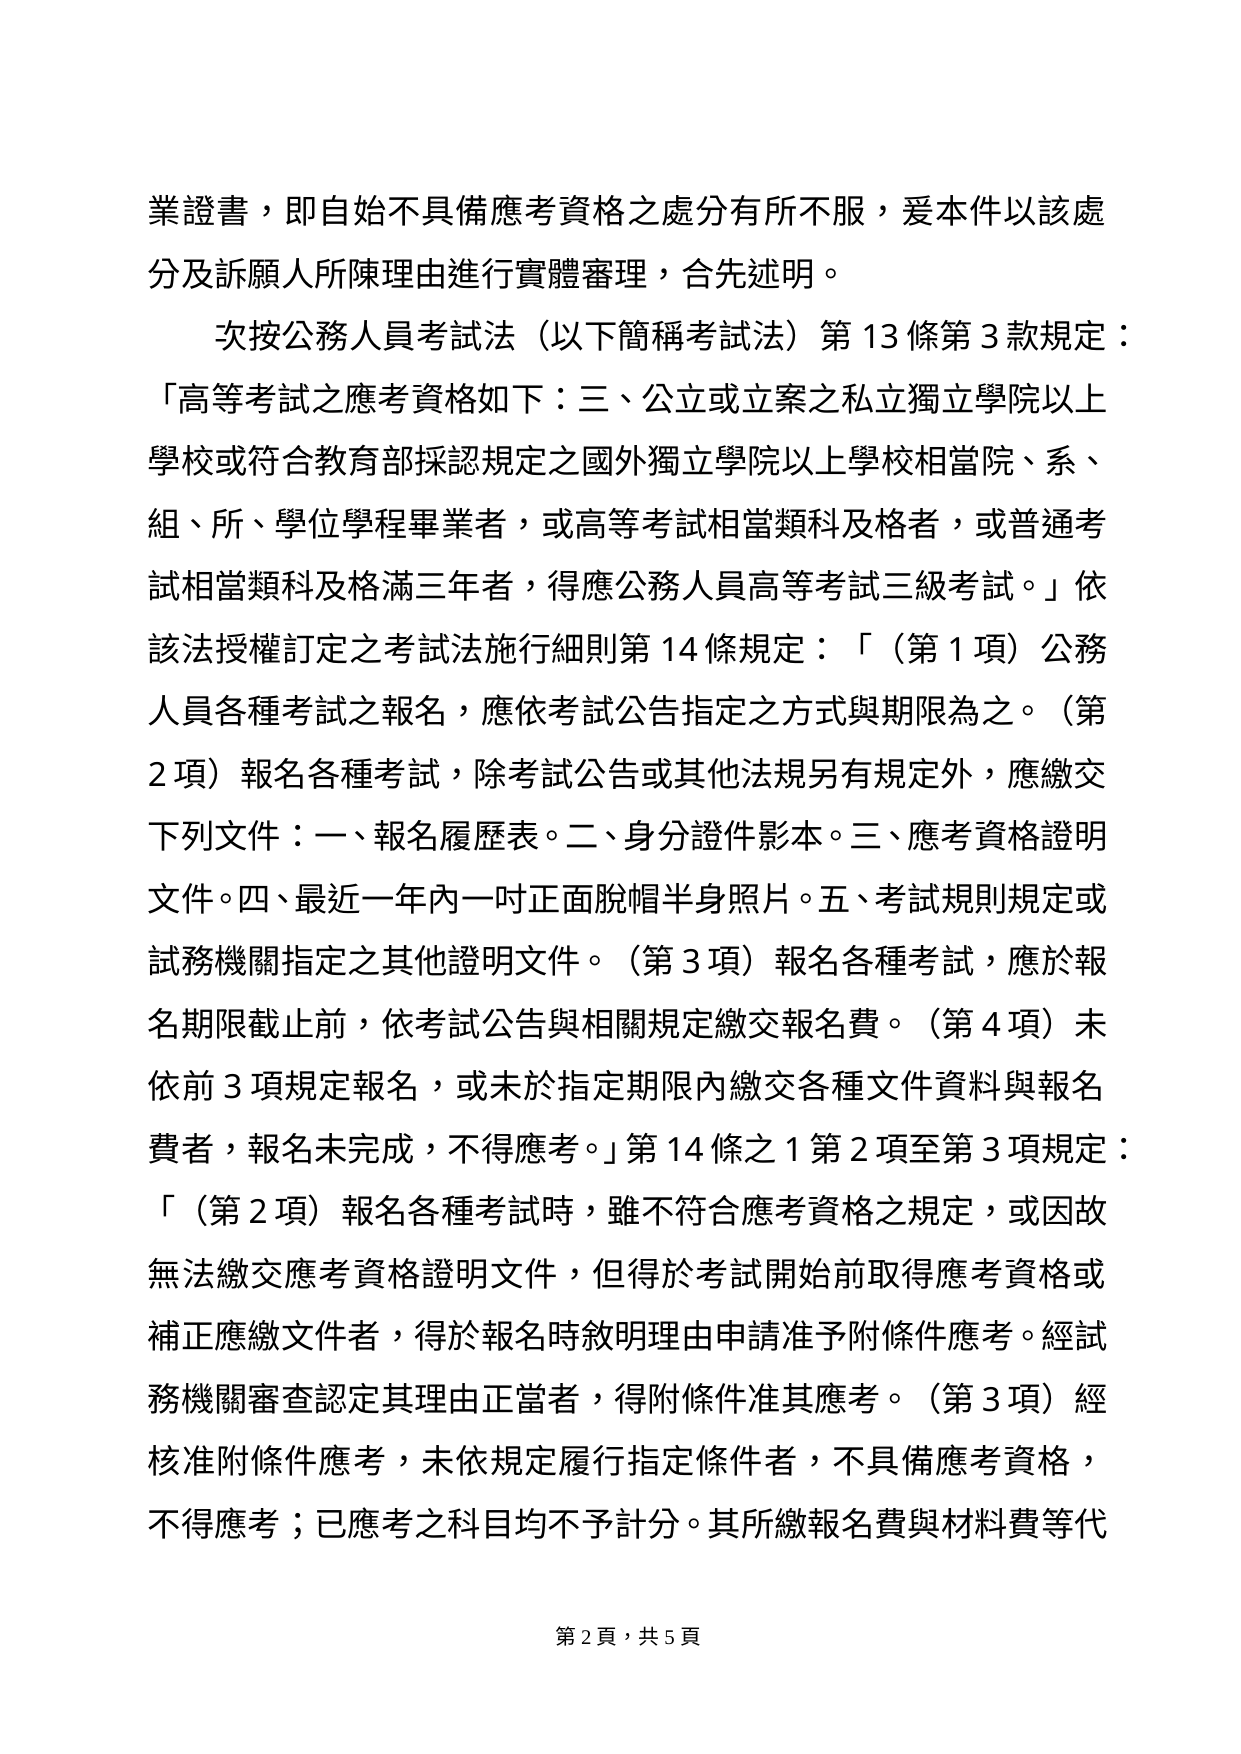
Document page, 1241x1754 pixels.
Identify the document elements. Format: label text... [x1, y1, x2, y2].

text 業證書，即自始不具備應考資格之處分有所不服，爰本件以該處分及訴願人所陳理由進行實體審理，合先述明。 [148, 174, 1107, 299]
text 次按公務人員考試法（以下簡稱考試法）第13條第3款規定：「高等考試之應考資格如下：三、公立或立案之私立獨立學院以上學校或符合教育部採認規定之國外獨立學院以上學校相當院、系、組、所、學位學程畢業者，或高等考試相當類科及格者，或普通考試相當類科及格滿三年者，得應公務人員高等考試三級考試。」依該法授權訂定之考試法施行細則第14條規定：「（第1項）公務人員各種考試之報名，應依考試公告指定之方式與期限為之。（第2項）報名各種考試，除考試公告或其他法規另有規定外，應繳交下列文件：一、報名履歷表。二、身分證件影本。三、應考資格證明文件。四、最近一年內一吋正面脫帽半身照片。五、考試規則規定或試務機關指定之其他證明文件。（第3項）報名各種考試，應於報名期限截止前，依考試公告與相關規定繳交報名費。（第4項）未依前3項規定報名，或未於指定期限內繳交各種文件資料與報名費者，報名未完成，不得應考。」第14條之1第2項至第3項規定：「（第2項）報名各種考試時，雖不符合應考資格之規定，或因故無法繳交應考資格證明文件，但得於考試開始前取得應考資格或補正應繳文件者，得於報名時敘明理由申請准予附條件應考。經試務機關審查認定其理由正當者，得附條件准其應考。（第3項）經核准附條件應考，未依規定履行指定條件者，不具備應考資格，不得應考；已應考之科目均不予計分。其所繳報名費與材料費等代辦費，均不予退還。」另依考選部本年3月3日選高二字第1121400091號公告及本年公務人員高等考試三級考試應考須知規定，本項考試自本年3月14日至23日受理報名，應屆畢業生報名時尚未取得畢業（學位）證書，應申請准予附條件應考，經審查結果屬「准予附條件應考」者，其畢業（學位）證書影本，至遲應於本年7月31日（星期一）前（郵戳為憑）繳驗。畢業證書上顯示之畢業日期需早於考試首日，即應於各該考試舉行首日之前，未依限繳驗或繳驗之證書經審查不合格者，自始不具備應考資格，如已入場應試者，其成績不予計算，並不得申請退費。 [148, 299, 1107, 1549]
